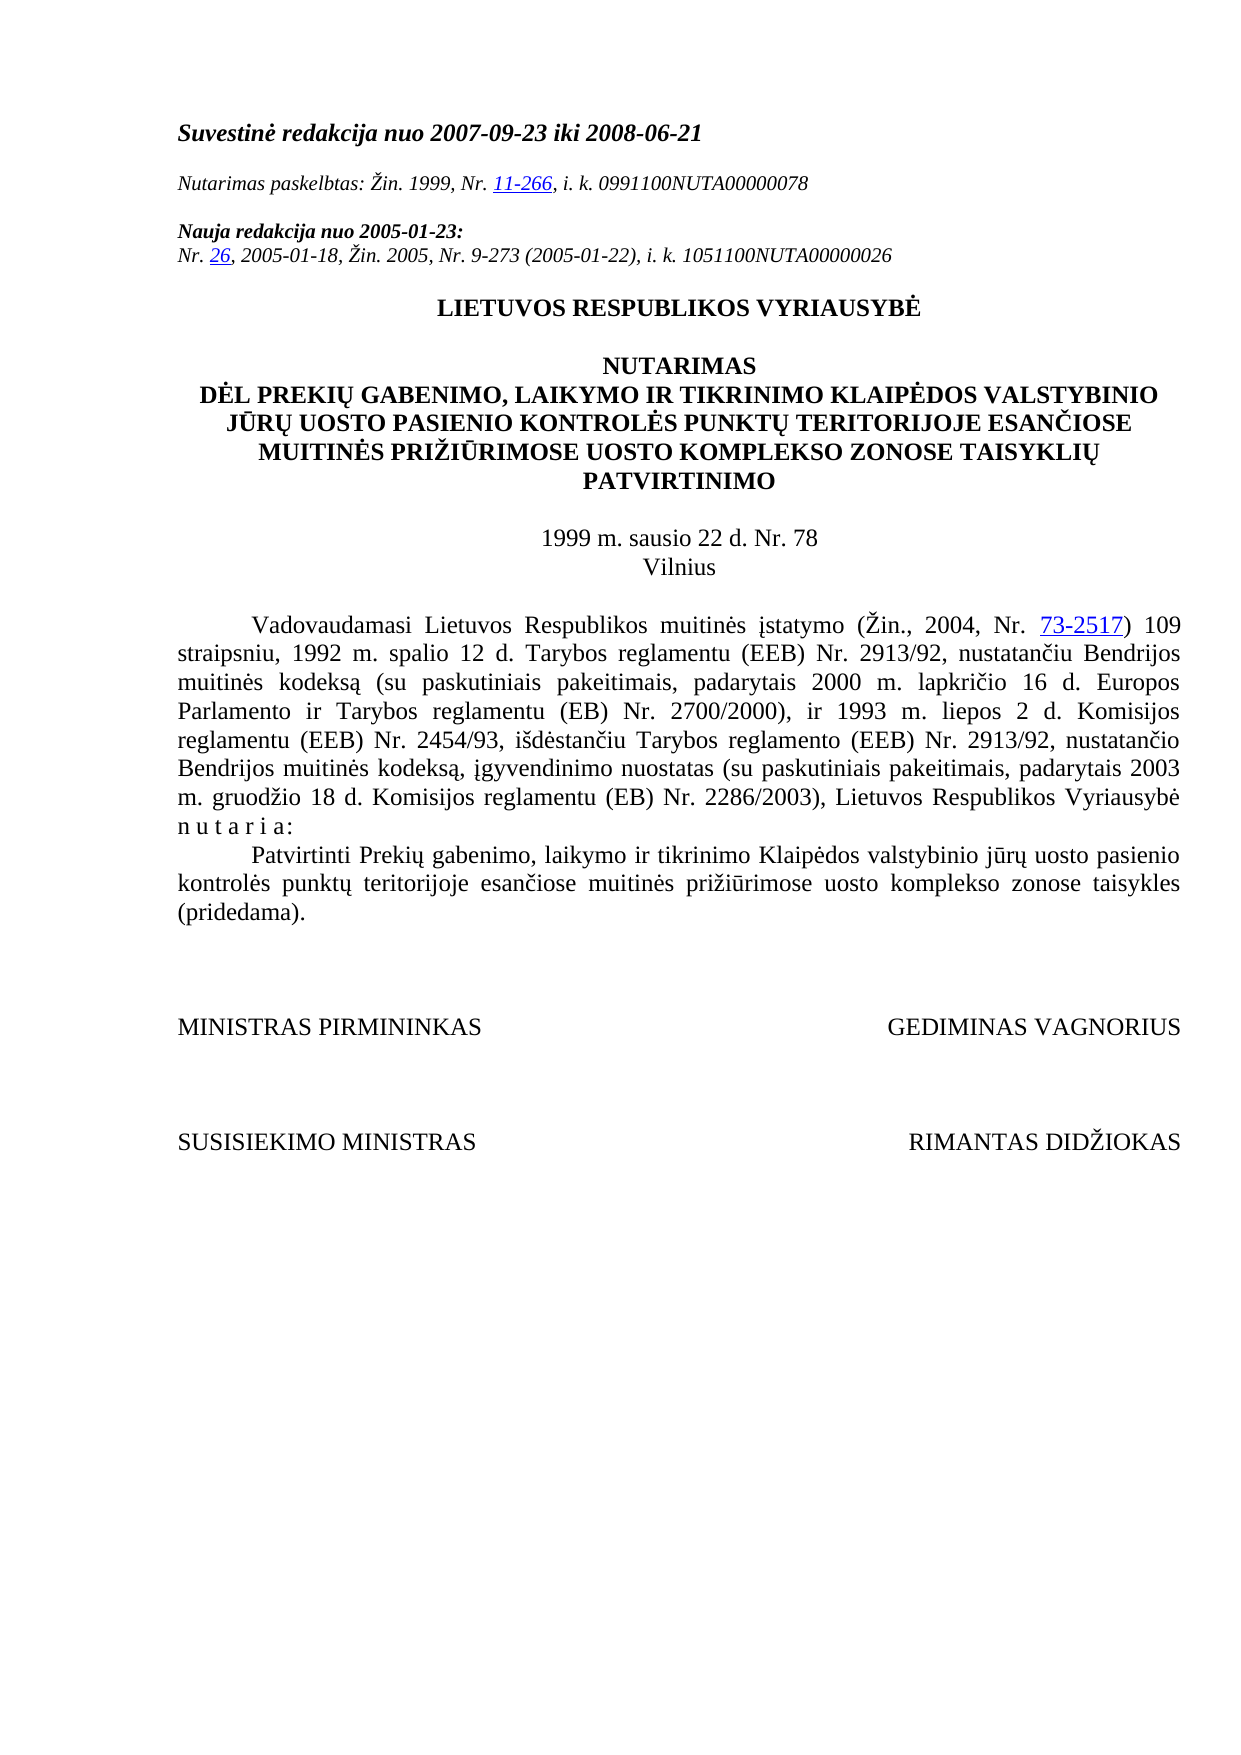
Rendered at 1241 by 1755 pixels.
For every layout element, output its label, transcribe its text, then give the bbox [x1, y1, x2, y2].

text Patvirtinti Prekių gabenimo, laikymo ir tikrinimo Klaipėdos valstybinio jūrų uosto pasienio kontrolės punktų teritorijoje esančiose muitinės prižiūrimose uosto komplekso zonose taisykles (pridedama). [177, 840, 1181, 926]
text Vilnius [177, 552, 1181, 581]
text LIETUVOS RESPUBLIKOS VYRIAUSYBĖ [177, 293, 1181, 322]
text Nr. 26, 2005-01-18, Žin. 2005, Nr. 9-273 (2005-01-22), i. k. 1051100NUTA00000026 [177, 243, 1181, 267]
text Nauja redakcija nuo 2005-01-23: [177, 219, 1181, 243]
text MUITINĖS PRIŽIŪRIMOSE UOSTO KOMPLEKSO ZONOSE TAISYKLIŲ [177, 437, 1181, 466]
text PATVIRTINIMO [177, 466, 1181, 495]
text DĖL PREKIŲ GABENIMO, LAIKYMO IR TIKRINIMO KLAIPĖDOS VALSTYBINIO [177, 380, 1181, 408]
text Nutarimas paskelbtas: Žin. 1999, Nr. 11-266, i. k. 0991100NUTA00000078 [177, 171, 1181, 195]
text JŪRŲ UOSTO PASIENIO KONTROLĖS PUNKTŲ TERITORIJOJE ESANČIOSE [177, 408, 1181, 437]
text Vadovaudamasi Lietuvos Respublikos muitinės įstatymo (Žin., 2004, Nr. 73-2517) 109 straipsniu, 1992 m. spalio 12 d. Tarybos reglamentu (EEB) Nr. 2913/92, nustatančiu Bendrijos muitinės kodeksą (su paskutiniais pakeitimais, padarytais 2000 m. lapkričio 16 d. Europos Parlamento ir Tarybos reglamentu (EB) Nr. 2700/2000), ir 1993 m. liepos 2 d. Komisijos reglamentu (EEB) Nr. 2454/93, išdėstančiu Tarybos reglamento (EEB) Nr. 2913/92, nustatančio Bendrijos muitinės kodeksą, įgyvendinimo nuostatas (su paskutiniais pakeitimais, padarytais 2003 m. gruodžio 18 d. Komisijos reglamentu (EB) Nr. 2286/2003), Lietuvos Respublikos Vyriausybė nutaria: [177, 610, 1181, 840]
text Ministras Pirmininkas Gediminas Vagnorius [177, 1012, 1181, 1041]
text NUTARIMAS [177, 351, 1181, 380]
text 1999 m. sausio 22 d. Nr. 78 [177, 523, 1181, 552]
text Susisiekimo ministras Rimantas Didžiokas [177, 1127, 1181, 1156]
text Suvestinė redakcija nuo 2007-09-23 iki 2008-06-21 [177, 118, 1181, 147]
